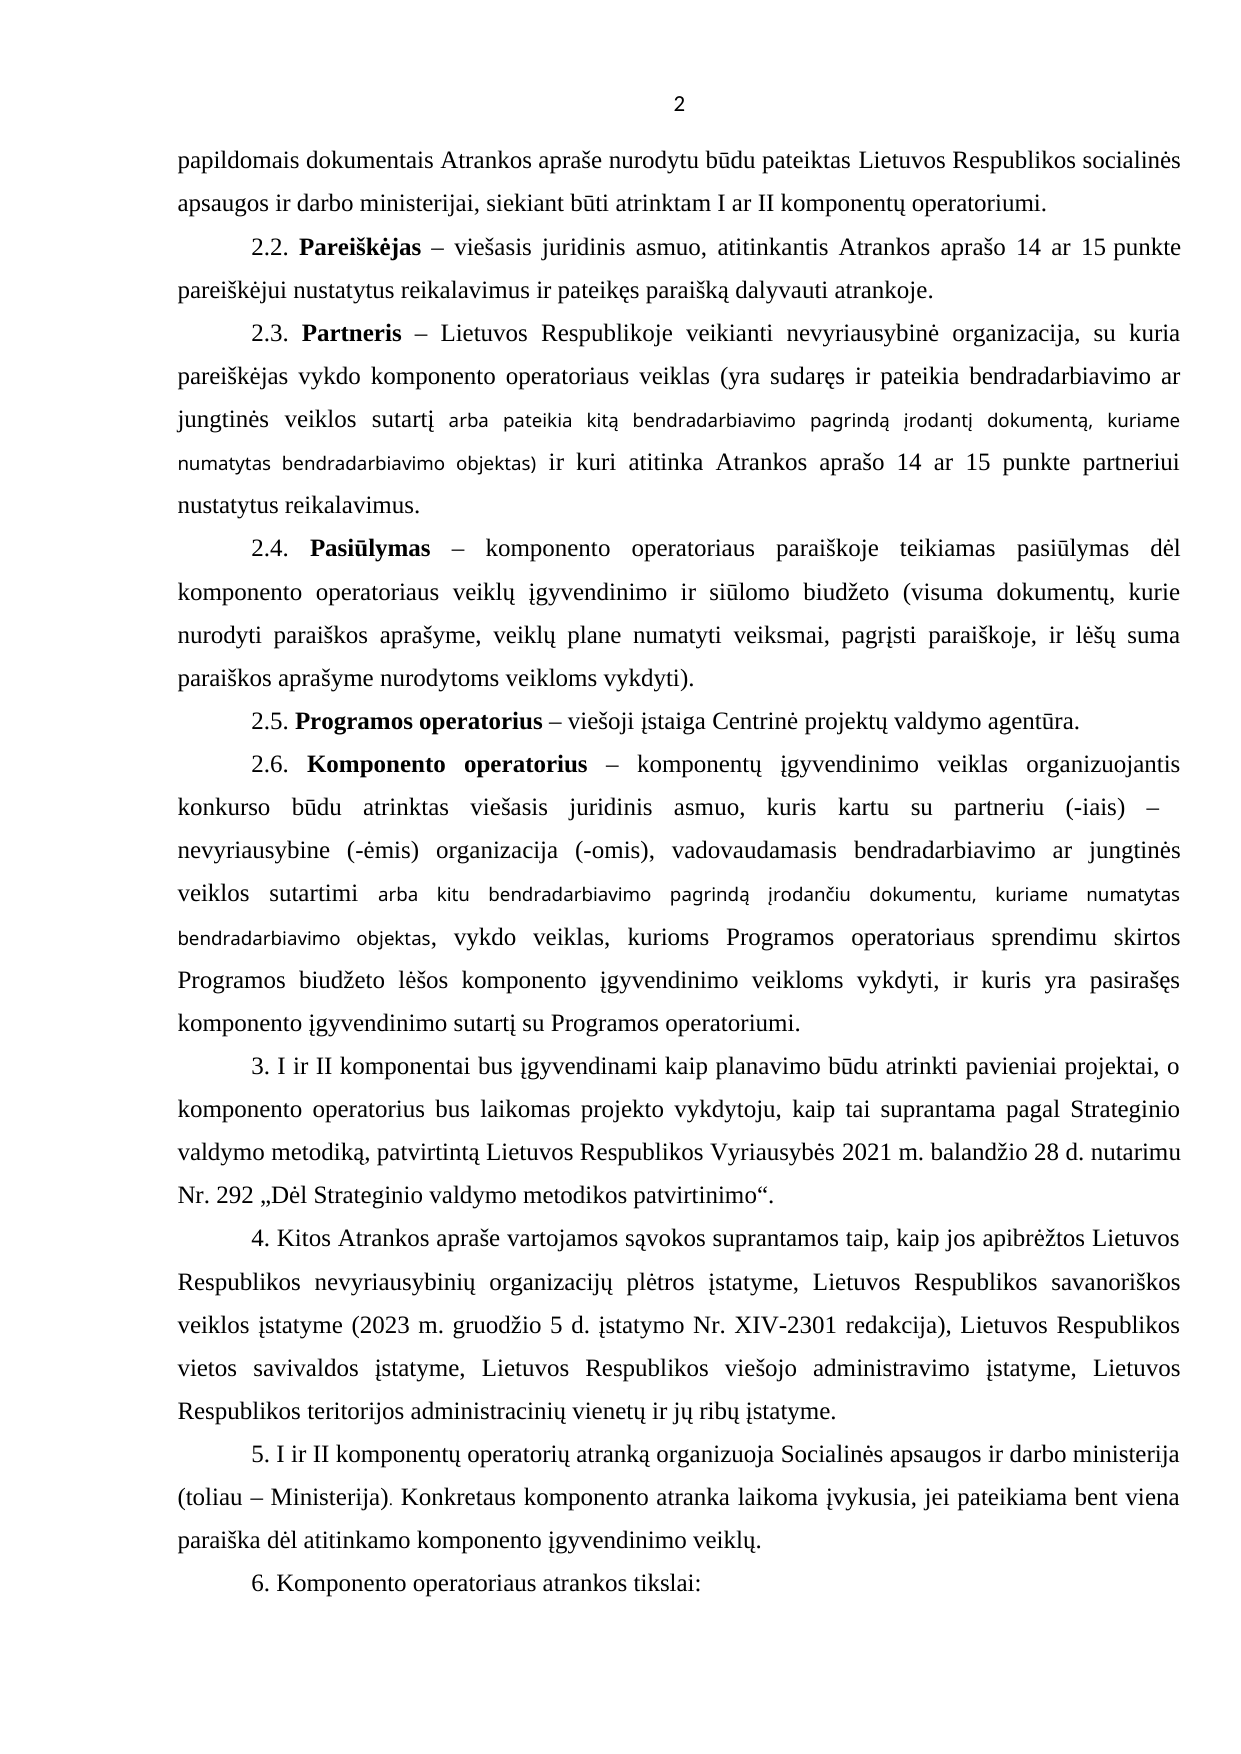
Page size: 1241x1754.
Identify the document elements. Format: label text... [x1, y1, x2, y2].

text 2.4. Pasiūlymas – komponento operatoriaus paraiškoje teikiamas pasiūlymas dėl komponento operatoriaus veiklų įgyvendinimo ir siūlomo biudžeto (visuma dokumentų, kurie nurodyti paraiškos aprašyme, veiklų plane numatyti veiksmai, pagrįsti paraiškoje, ir lėšų suma paraiškos aprašyme nurodytoms veikloms vykdyti). [177, 533, 1181, 692]
text 6. Komponento operatoriaus atrankos tikslai: [177, 1568, 1181, 1597]
text 4. Kitos Atrankos apraše vartojamos sąvokos suprantamos taip, kaip jos apibrėžtos Lietuvos Respublikos nevyriausybinių organizacijų plėtros įstatyme, Lietuvos Respublikos savanoriškos veiklos įstatyme (2023 m. gruodžio 5 d. įstatymo Nr. XIV-2301 redakcija), Lietuvos Respublikos vietos savivaldos įstatyme, Lietuvos Respublikos viešojo administravimo įstatyme, Lietuvos Respublikos teritorijos administracinių vienetų ir jų ribų įstatyme. [177, 1223, 1181, 1425]
text papildomais dokumentais Atrankos apraše nurodytu būdu pateiktas Lietuvos Respublikos socialinės apsaugos ir darbo ministerijai, siekiant būti atrinktam I ar II komponentų operatoriumi. [177, 145, 1181, 217]
text 2.3. Partneris – Lietuvos Respublikoje veikianti nevyriausybinė organizacija, su kuria pareiškėjas vykdo komponento operatoriaus veiklas (yra sudaręs ir pateikia bendradarbiavimo ar jungtinės veiklos sutartį arba pateikia kitą bendradarbiavimo pagrindą įrodantį dokumentą, kuriame numatytas bendradarbiavimo objektas) ir kuri atitinka Atrankos aprašo 14 ar 15 punkte partneriui nustatytus reikalavimus. [177, 318, 1181, 519]
text 2.6. Komponento operatorius – komponentų įgyvendinimo veiklas organizuojantis konkurso būdu atrinktas viešasis juridinis asmuo, kuris kartu su partneriu (-iais) – nevyriausybine (-ėmis) organizacija (-omis), vadovaudamasis bendradarbiavimo ar jungtinės veiklos sutartimi arba kitu bendradarbiavimo pagrindą įrodančiu dokumentu, kuriame numatytas bendradarbiavimo objektas, vykdo veiklas, kurioms Programos operatoriaus sprendimu skirtos Programos biudžeto lėšos komponento įgyvendinimo veikloms vykdyti, ir kuris yra pasirašęs komponento įgyvendinimo sutartį su Programos operatoriumi. [177, 749, 1181, 1037]
text 3. I ir II komponentai bus įgyvendinami kaip planavimo būdu atrinkti pavieniai projektai, o komponento operatorius bus laikomas projekto vykdytoju, kaip tai suprantama pagal Strateginio valdymo metodiką, patvirtintą Lietuvos Respublikos Vyriausybės 2021 m. balandžio 28 d. nutarimu Nr. 292 „Dėl Strateginio valdymo metodikos patvirtinimo“. [177, 1051, 1181, 1209]
text 5. I ir II komponentų operatorių atranką organizuoja Socialinės apsaugos ir darbo ministerija (toliau – Ministerija). Konkretaus komponento atranka laikoma įvykusia, jei pateikiama bent viena paraiška dėl atitinkamo komponento įgyvendinimo veiklų. [177, 1439, 1181, 1554]
text 2.2. Pareiškėjas – viešasis juridinis asmuo, atitinkantis Atrankos aprašo 14 ar 15 punkte pareiškėjui nustatytus reikalavimus ir pateikęs paraišką dalyvauti atrankoje. [177, 232, 1181, 303]
text 2.5. Programos operatorius – viešoji įstaiga Centrinė projektų valdymo agentūra. [177, 706, 1181, 735]
